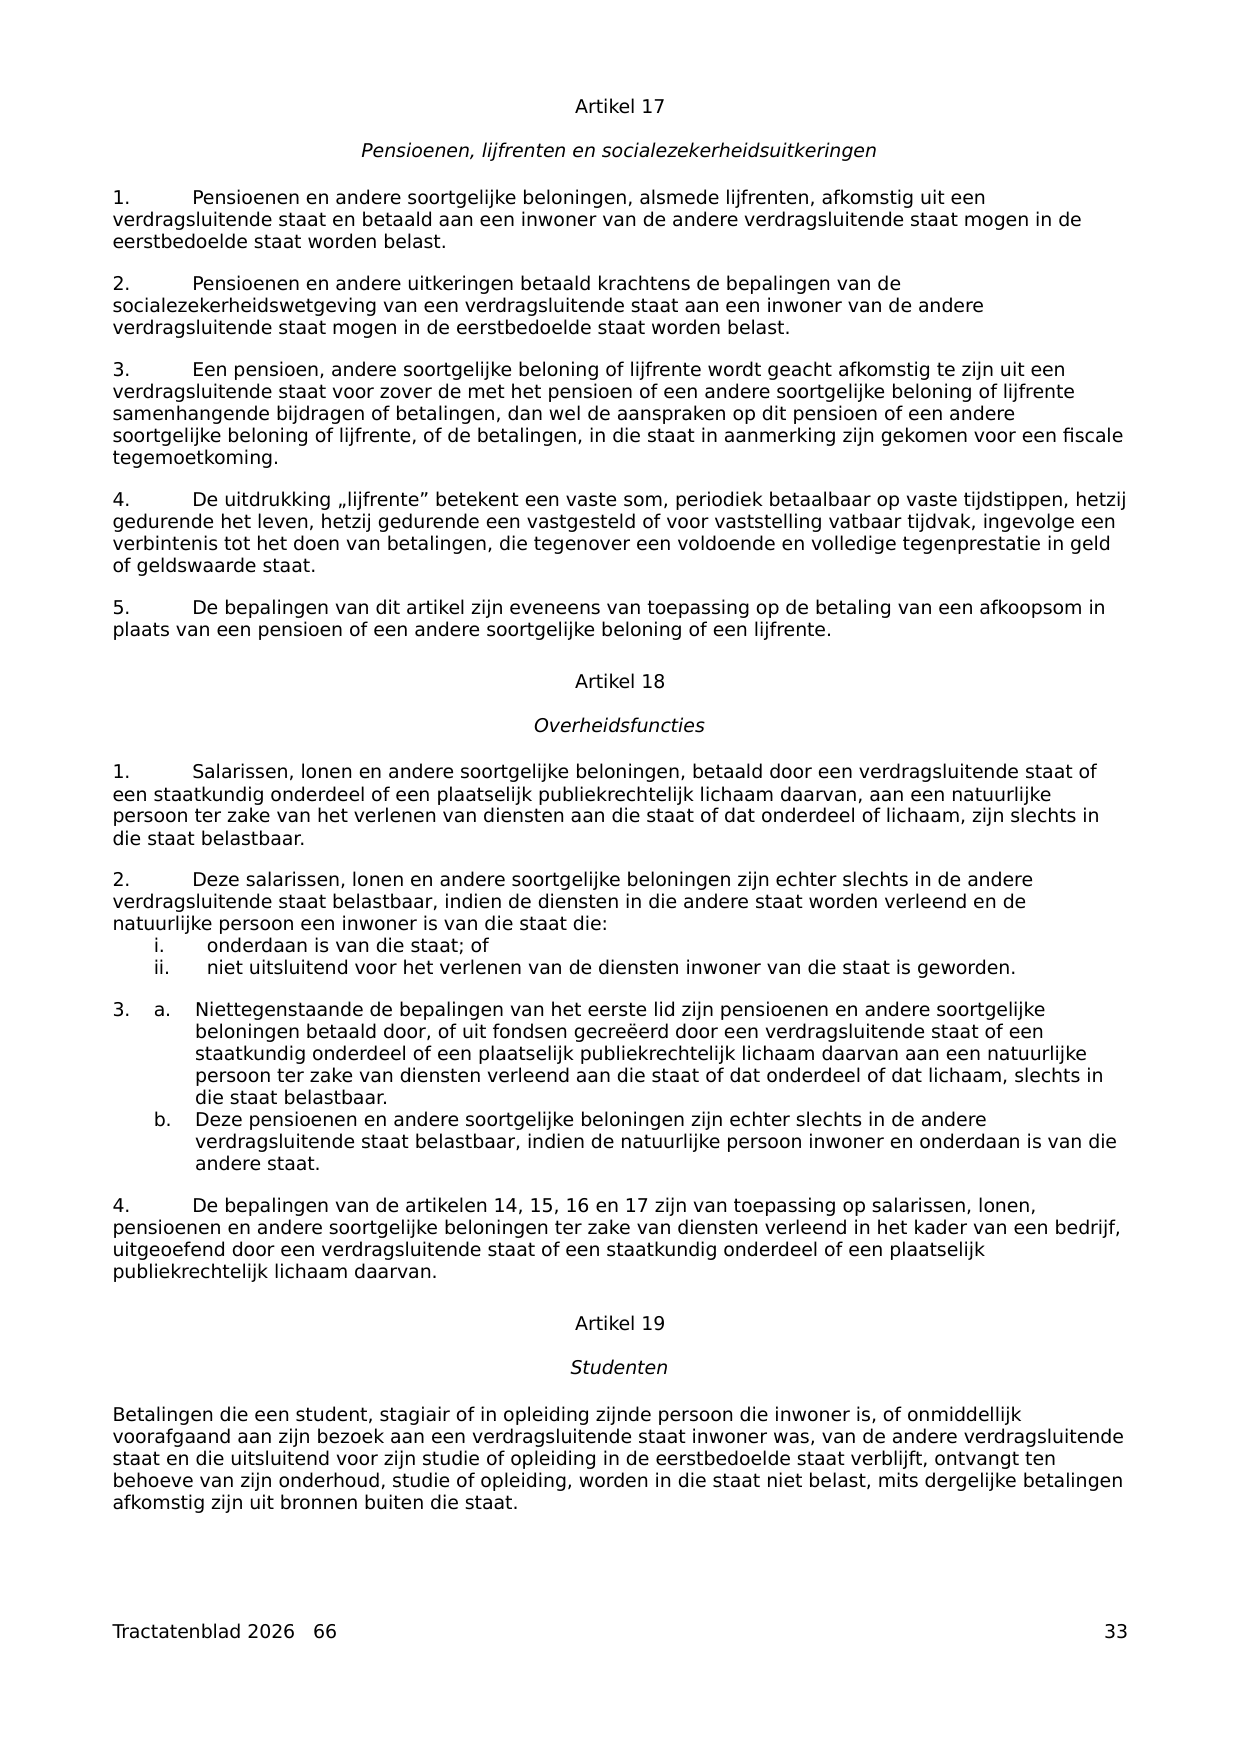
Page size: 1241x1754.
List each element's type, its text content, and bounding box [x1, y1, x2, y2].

subtitle Artikel 17 Pensioenen, lijfrenten en socialezekerheidsuitkeringen [112, 96, 1128, 162]
text 2. Deze salarissen, lonen en andere soortgelijke beloningen zijn echter slechts in de andere verdragsluitende staat belastbaar, indien de diensten in die andere staat worden verleend en de natuurlijke persoon een inwoner is van die staat die: [112, 869, 1128, 935]
text 3. a. Niettegenstaande de bepalingen van het eerste lid zijn pensioenen en andere soortgelijke beloningen betaald door, of uit fondsen gecreëerd door een verdragsluitende staat of een staatkundig onderdeel of een plaatselijk publiekrechtelijk lichaam daarvan aan een natuurlijke persoon ter zake van diensten verleend aan die staat of dat onderdeel of dat lichaam, slechts in die staat belastbaar. [112, 999, 1128, 1109]
text 5. De bepalingen van dit artikel zijn eveneens van toepassing op de betaling van een afkoopsom in plaats van een pensioen of een andere soortgelijke beloning of een lijfrente. [112, 597, 1128, 641]
text 2. Pensioenen en andere uitkeringen betaald krachtens de bepalingen van de socialezekerheidswetgeving van een verdragsluitende staat aan een inwoner van de andere verdragsluitende staat mogen in de eerstbedoelde staat worden belast. [112, 273, 1128, 339]
text 3. Een pensioen, andere soortgelijke beloning of lijfrente wordt geacht afkomstig te zijn uit een verdragsluitende staat voor zover de met het pensioen of een andere soortgelijke beloning of lijfrente samenhangende bijdragen of betalingen, dan wel de aanspraken op dit pensioen of een andere soortgelijke beloning of lijfrente, of de betalingen, in die staat in aanmerking zijn gekomen voor een fiscale tegemoetkoming. [112, 359, 1128, 469]
text 4. De bepalingen van de artikelen 14, 15, 16 en 17 zijn van toepassing op salarissen, lonen, pensioenen en andere soortgelijke beloningen ter zake van diensten verleend in het kader van een bedrijf, uitgeoefend door een verdragsluitende staat of een staatkundig onderdeel of een plaatselijk publiekrechtelijk lichaam daarvan. [112, 1195, 1128, 1283]
text 1. Pensioenen en andere soortgelijke beloningen, alsmede lijfrenten, afkomstig uit een verdragsluitende staat en betaald aan een inwoner van de andere verdragsluitende staat mogen in de eerstbedoelde staat worden belast. [112, 187, 1128, 253]
text b. Deze pensioenen en andere soortgelijke beloningen zijn echter slechts in de andere verdragsluitende staat belastbaar, indien de natuurlijke persoon inwoner en onderdaan is van die andere staat. [153, 1109, 1128, 1175]
text Betalingen die een student, stagiair of in opleiding zijnde persoon die inwoner is, of onmiddellijk voorafgaand aan zijn bezoek aan een verdragsluitende staat inwoner was, van de andere verdragsluitende staat en die uitsluitend voor zijn studie of opleiding in de eerstbedoelde staat verblijft, ontvangt ten behoeve van zijn onderhoud, studie of opleiding, worden in die staat niet belast, mits dergelijke betalingen afkomstig zijn uit bronnen buiten die staat. [112, 1404, 1128, 1514]
text i. onderdaan is van die staat; of [153, 935, 1128, 957]
text ii. niet uitsluitend voor het verlenen van de diensten inwoner van die staat is geworden. [153, 957, 1128, 979]
subtitle Artikel 18 Overheidsfuncties [112, 671, 1128, 736]
text 1. Salarissen, lonen en andere soortgelijke beloningen, betaald door een verdragsluitende staat of een staatkundig onderdeel of een plaatselijk publiekrechtelijk lichaam daarvan, aan een natuurlijke persoon ter zake van het verlenen van diensten aan die staat of dat onderdeel of lichaam, zijn slechts in die staat belastbaar. [112, 761, 1128, 849]
subtitle Artikel 19 Studenten [112, 1313, 1128, 1379]
text 4. De uitdrukking „lijfrente” betekent een vaste som, periodiek betaalbaar op vaste tijdstippen, hetzij gedurende het leven, hetzij gedurende een vastgesteld of voor vaststelling vatbaar tijdvak, ingevolge een verbintenis tot het doen van betalingen, die tegenover een voldoende en volledige tegenprestatie in geld of geldswaarde staat. [112, 489, 1128, 577]
